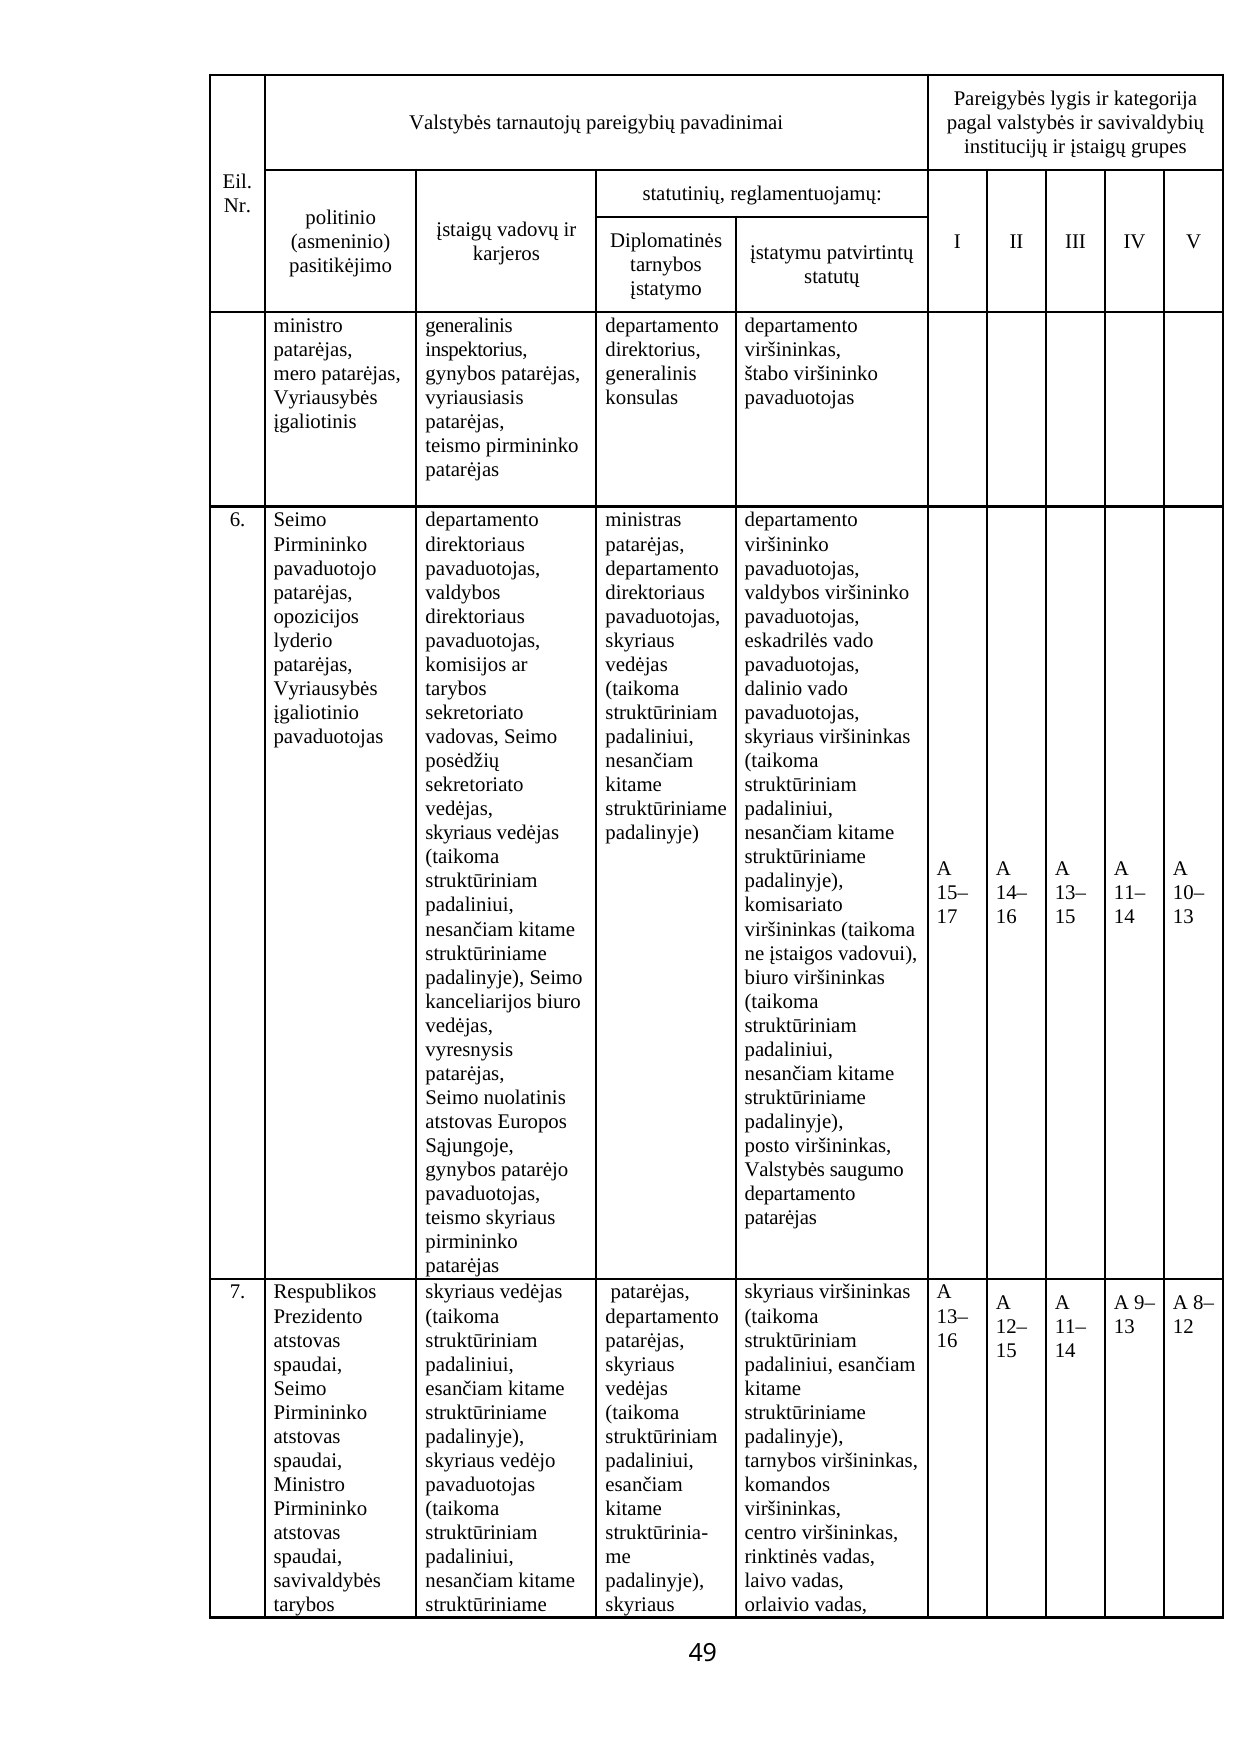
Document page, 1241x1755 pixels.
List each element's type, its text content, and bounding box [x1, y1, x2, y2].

table_header Pareigybės lygis ir kategorija pagal valstybės ir savivaldybių institucijų ir įstaigų grupes [929, 76, 1222, 169]
table_header Eil. Nr. [211, 76, 264, 311]
table_cell A 11–14 [1047, 1280, 1104, 1616]
table_cell departamento viršininkas, štabo viršininko pavaduotojas [737, 313, 927, 505]
table_cell [211, 313, 264, 505]
table_cell Respublikos Prezidento atstovas spaudai, Seimo Pirmininko atstovas spaudai, Ministro Pirmininko atstovas spaudai, savivaldybės tarybos [266, 1280, 415, 1616]
table_cell generalinis inspektorius, gynybos patarėjas, vyriausiasis patarėjas, teismo pirmininko patarėjas [417, 313, 595, 505]
table_cell departamento viršininko pavaduotojas, valdybos viršininko pavaduotojas, eskadrilės vado pavaduotojas, dalinio vado pavaduotojas, skyriaus viršininkas (taikoma struktūriniam padaliniui, nesančiam kitame struktūriniame padalinyje), komisariato viršininkas (taikoma ne įstaigos vadovui), biuro viršininkas (taikoma struktūriniam padaliniui, nesančiam kitame struktūriniame padalinyje), posto viršininkas, Valstybės saugumo departamento patarėjas [737, 508, 927, 1277]
table_cell V [1165, 171, 1222, 311]
table_cell [929, 313, 986, 505]
table_cell A 11–14 [1106, 508, 1163, 1277]
table_cell [1106, 313, 1163, 505]
table_cell ministro patarėjas, mero patarėjas, Vyriausybės įgaliotinis [266, 313, 415, 505]
table_cell 6. [211, 508, 264, 1277]
table_cell A 15–17 [929, 508, 986, 1277]
table_cell patarėjas, departamento patarėjas, skyriaus vedėjas (taikoma struktūriniam padaliniui, esančiam kitame struktūrinia-me padalinyje), skyriaus [597, 1280, 735, 1616]
table_cell A 10–13 [1165, 508, 1222, 1277]
table_cell statutinių, reglamentuojamų: [597, 171, 927, 216]
table_cell politinio (asmeninio) pasitikėjimo [266, 171, 415, 311]
table_cell IV [1106, 171, 1163, 311]
table_cell ministras patarėjas, departamento direktoriaus pavaduotojas, skyriaus vedėjas (taikoma struktūriniam padaliniui, nesančiam kitame struktūriniame padalinyje) [597, 508, 735, 1277]
table_cell A 14–16 [988, 508, 1045, 1277]
table_cell I [929, 171, 986, 311]
table_cell 7. [211, 1280, 264, 1616]
table_cell A 12–15 [988, 1280, 1045, 1616]
table_cell įstatymu patvirtintų statutų [737, 218, 927, 311]
table_cell A 13–16 [929, 1280, 986, 1616]
table_cell Seimo Pirmininko pavaduotojo patarėjas, opozicijos lyderio patarėjas, Vyriausybės įgaliotinio pavaduotojas [266, 508, 415, 1277]
table_cell [1165, 313, 1222, 505]
table_cell II [988, 171, 1045, 311]
table_cell Diplomatinės tarnybos įstatymo [597, 218, 735, 311]
table_cell [988, 313, 1045, 505]
table_cell [1047, 313, 1104, 505]
table_cell III [1047, 171, 1104, 311]
table_cell įstaigų vadovų ir karjeros [417, 171, 595, 311]
table_cell departamento direktorius, generalinis konsulas [597, 313, 735, 505]
table_cell A 13–15 [1047, 508, 1104, 1277]
table_cell A 9–13 [1106, 1280, 1163, 1616]
table_cell A 8–12 [1165, 1280, 1222, 1616]
table_cell departamento direktoriaus pavaduotojas, valdybos direktoriaus pavaduotojas, komisijos ar tarybos sekretoriato vadovas, Seimo posėdžių sekretoriato vedėjas, skyriaus vedėjas (taikoma struktūriniam padaliniui, nesančiam kitame struktūriniame padalinyje), Seimo kanceliarijos biuro vedėjas, vyresnysis patarėjas, Seimo nuolatinis atstovas Europos Sąjungoje, gynybos patarėjo pavaduotojas, teismo skyriaus pirmininko patarėjas [417, 508, 595, 1277]
table_cell skyriaus vedėjas (taikoma struktūriniam padaliniui, esančiam kitame struktūriniame padalinyje), skyriaus vedėjo pavaduotojas (taikoma struktūriniam padaliniui, nesančiam kitame struktūriniame [417, 1280, 595, 1616]
table_header Valstybės tarnautojų pareigybių pavadinimai [266, 76, 927, 169]
table_cell skyriaus viršininkas (taikoma struktūriniam padaliniui, esančiam kitame struktūriniame padalinyje), tarnybos viršininkas, komandos viršininkas, centro viršininkas, rinktinės vadas, laivo vadas, orlaivio vadas, [737, 1280, 927, 1616]
